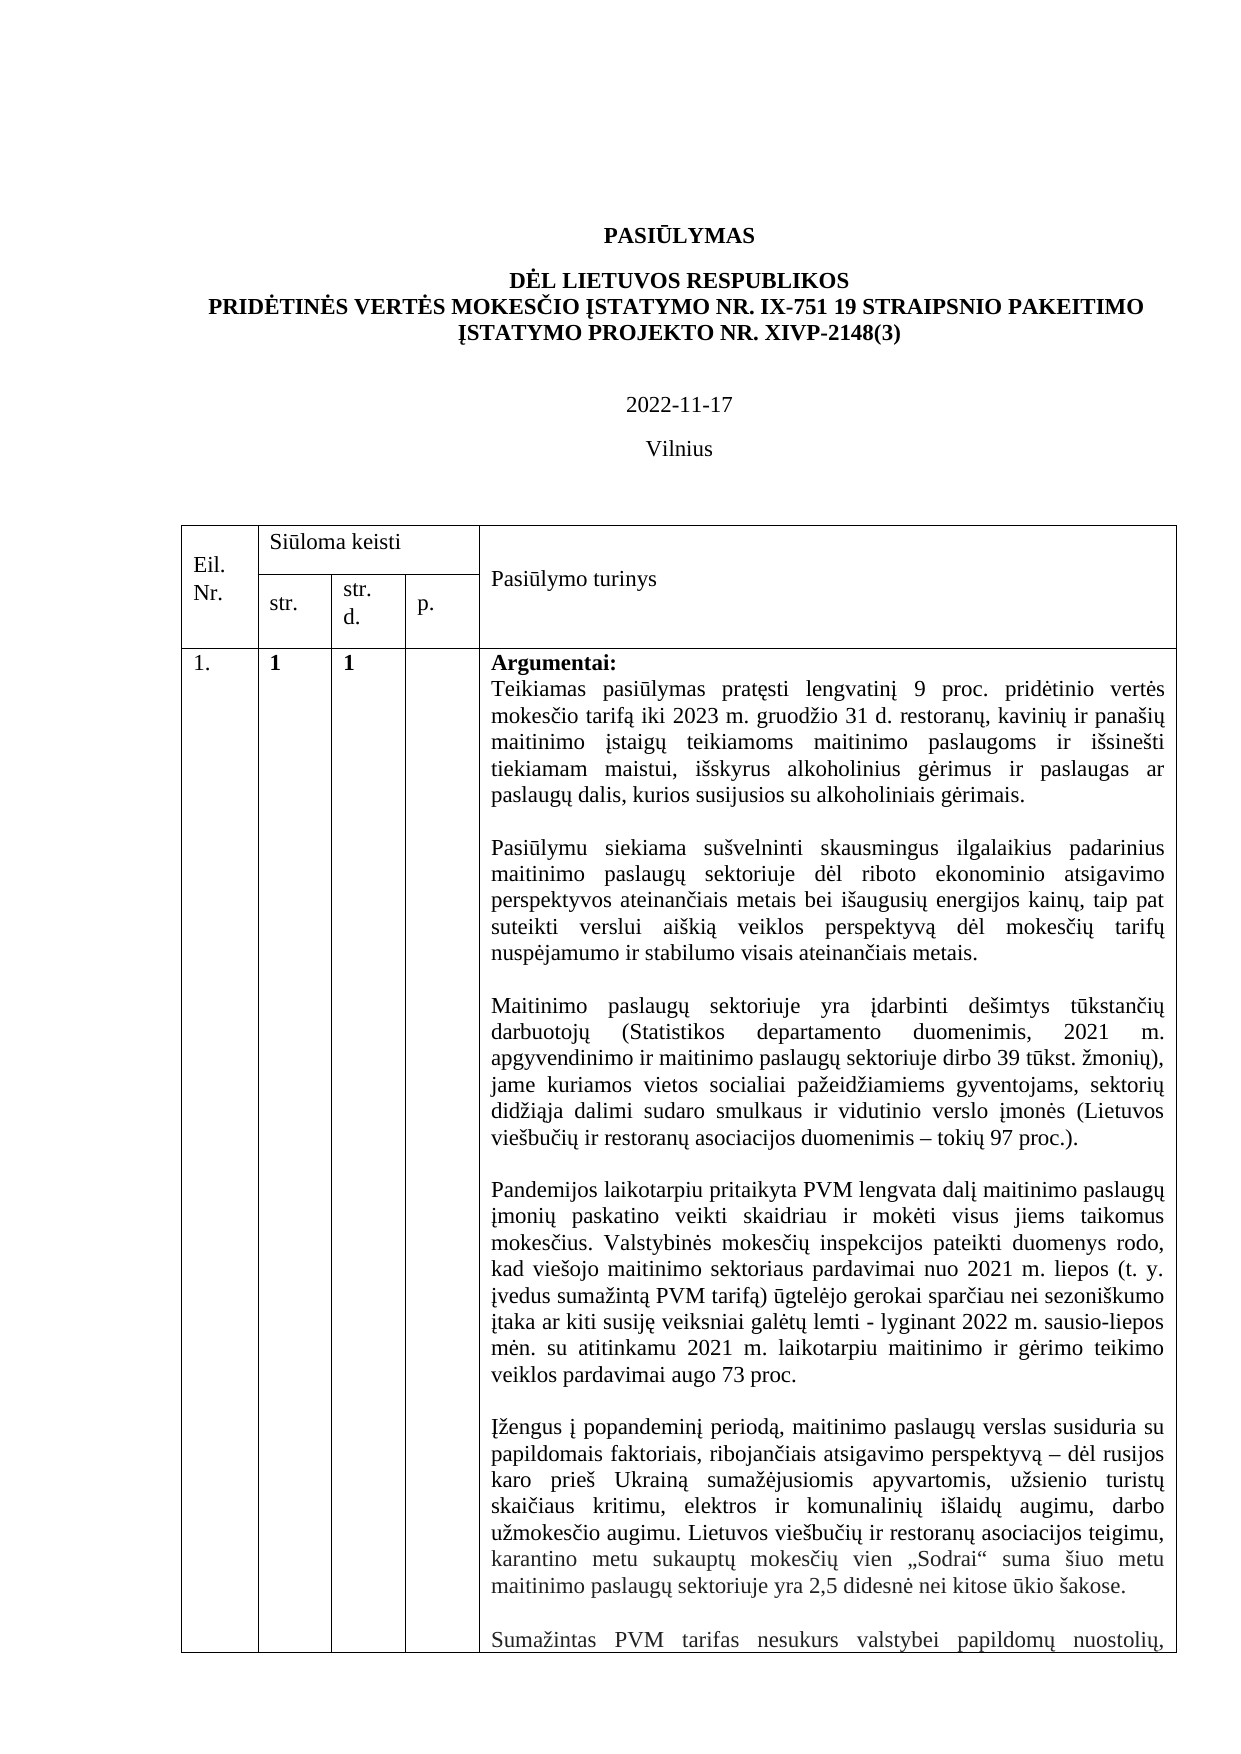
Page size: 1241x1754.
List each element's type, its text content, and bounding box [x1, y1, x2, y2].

table_cell str. [259, 575, 331, 648]
text ĮSTATYMO PROJEKTO NR. XIVP-2148(3) [177, 319, 1181, 346]
text 2022-11-17 [177, 391, 1181, 417]
table_cell str. d. [332, 575, 405, 648]
table_cell [406, 649, 479, 1652]
text pridėtinės vertės mokesčio įstatymo Nr. IX-751 19 straipsnio pakeitimo [177, 293, 1181, 319]
table_cell 1 [332, 649, 405, 1652]
text PASIŪLYMAS [177, 222, 1181, 248]
table_header Eil. Nr. [182, 526, 258, 648]
text DĖL LIETUVOS RESPUBLIKOS [177, 267, 1181, 293]
table_cell Argumentai: Teikiamas pasiūlymas pratęsti lengvatinį 9 proc. pridėtinio vertės mokesčio tarifą iki 2023 m. gruodžio 31 d. restoranų, kavinių ir panašių maitinimo įstaigų teikiamoms maitinimo paslaugoms ir išsinešti tiekiamam maistui, išskyrus alkoholinius gėrimus ir paslaugas ar paslaugų dalis, kurios susijusios su alkoholiniais gėrimais. Pasiūlymu siekiama sušvelninti skausmingus ilgalaikius padarinius maitinimo paslaugų sektoriuje dėl riboto ekonominio atsigavimo perspektyvos ateinančiais metais bei išaugusių energijos kainų, taip pat suteikti verslui aiškią veiklos perspektyvą dėl mokesčių tarifų nuspėjamumo ir stabilumo visais ateinančiais metais. Maitinimo paslaugų sektoriuje yra įdarbinti dešimtys tūkstančių darbuotojų (Statistikos departamento duomenimis, 2021 m. apgyvendinimo ir maitinimo paslaugų sektoriuje dirbo 39 tūkst. žmonių), jame kuriamos vietos socialiai pažeidžiamiems gyventojams, sektorių didžiąja dalimi sudaro smulkaus ir vidutinio verslo įmonės (Lietuvos viešbučių ir restoranų asociacijos duomenimis – tokių 97 proc.). Pandemijos laikotarpiu pritaikyta PVM lengvata dalį maitinimo paslaugų įmonių paskatino veikti skaidriau ir mokėti visus jiems taikomus mokesčius. Valstybinės mokesčių inspekcijos pateikti duomenys rodo, kad viešojo maitinimo sektoriaus pardavimai nuo 2021 m. liepos (t. y. įvedus sumažintą PVM tarifą) ūgtelėjo gerokai sparčiau nei sezoniškumo įtaka ar kiti susiję veiksniai galėtų lemti - lyginant 2022 m. sausio-liepos mėn. su atitinkamu 2021 m. laikotarpiu maitinimo ir gėrimo teikimo veiklos pardavimai augo 73 proc. Įžengus į popandeminį periodą, maitinimo paslaugų verslas susiduria su papildomais faktoriais, ribojančiais atsigavimo perspektyvą – dėl rusijos karo prieš Ukrainą sumažėjusiomis apyvartomis, užsienio turistų skaičiaus kritimu, elektros ir komunalinių išlaidų augimu, darbo užmokesčio augimu. Lietuvos viešbučių ir restoranų asociacijos teigimu, karantino metu sukauptų mokesčių vien „Sodrai“ suma šiuo metu maitinimo paslaugų sektoriuje yra 2,5 didesnė nei kitose ūkio šakose. Sumažintas PVM tarifas nesukurs valstybei papildomų nuostolių, [480, 649, 1176, 1652]
table_cell 1. [182, 649, 258, 1652]
table_header Siūloma keisti [259, 526, 479, 574]
table_cell p. [406, 575, 479, 648]
table_cell 1 [259, 649, 331, 1652]
text Vilnius [177, 435, 1181, 462]
table_header Pasiūlymo turinys [480, 526, 1176, 648]
